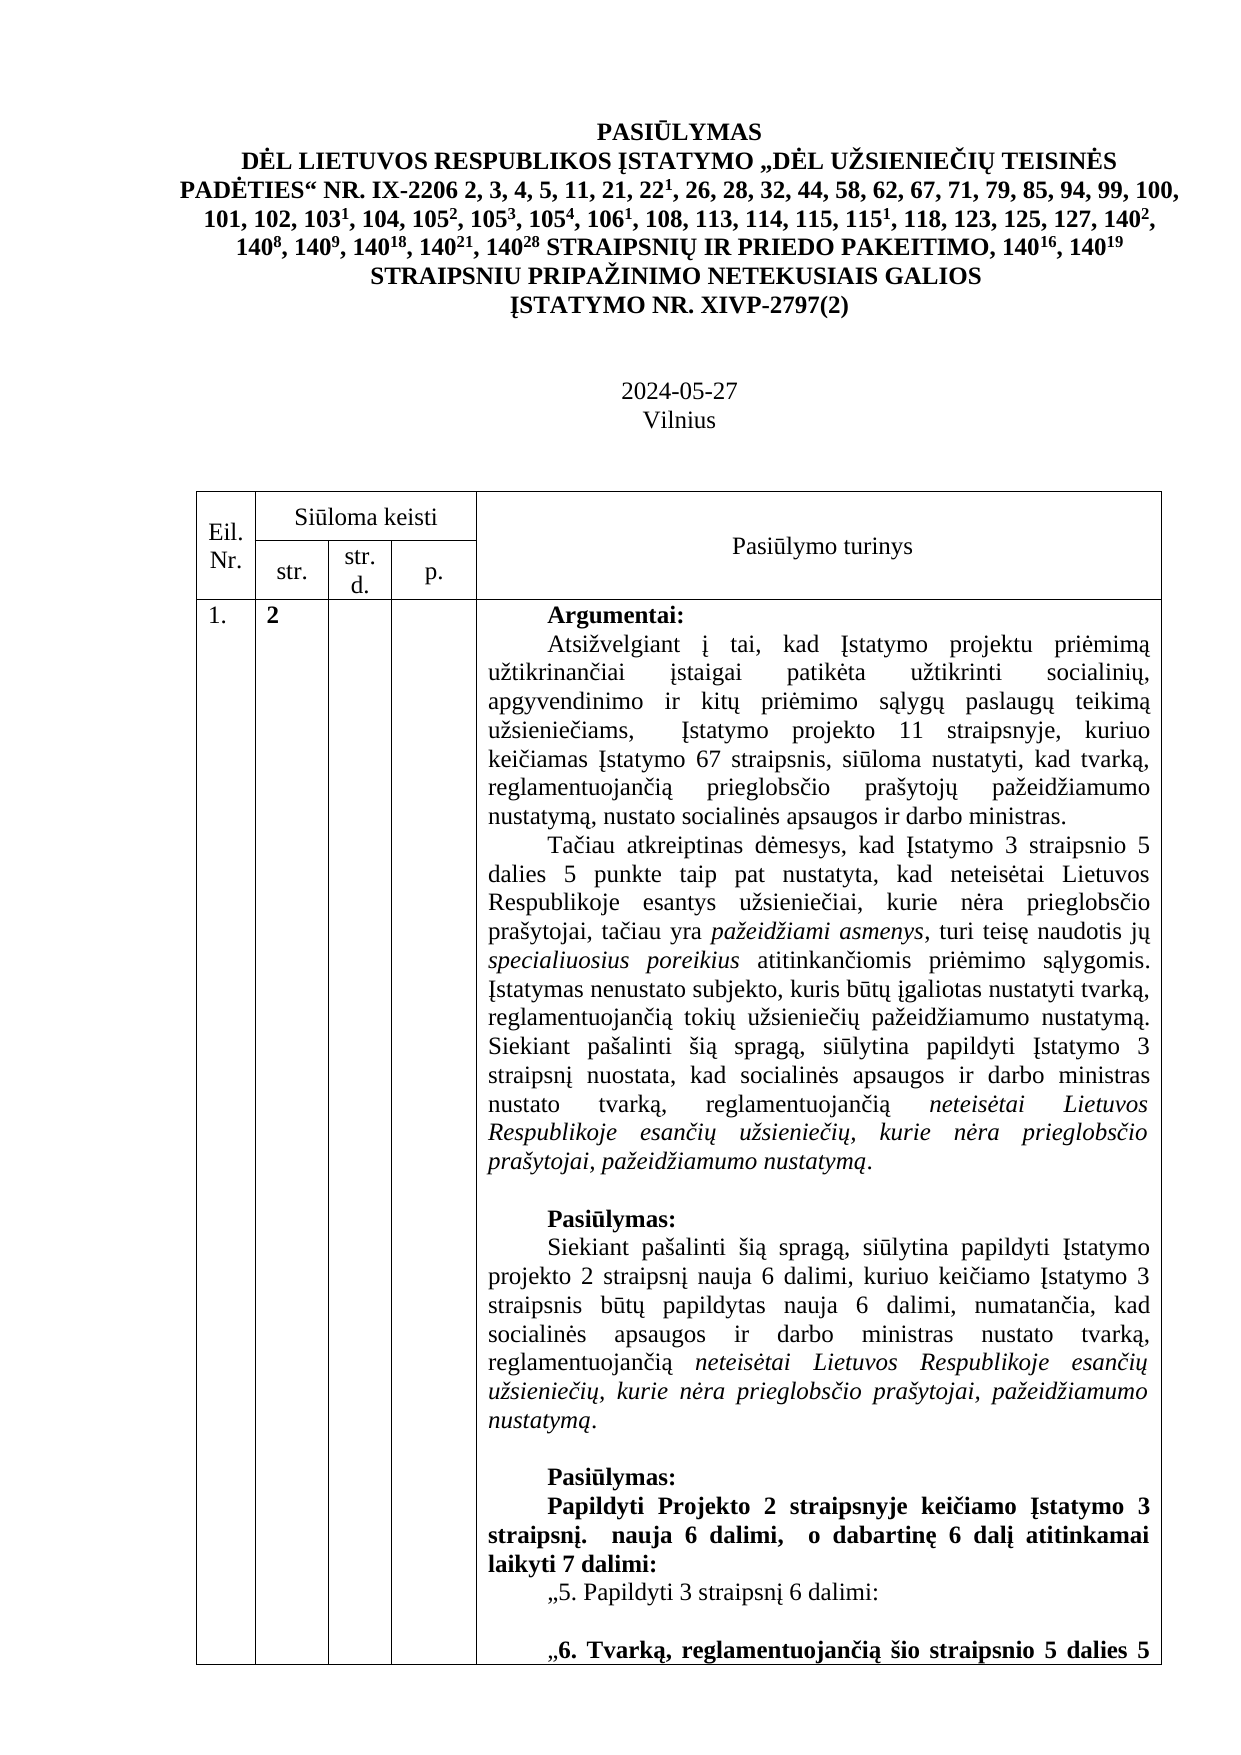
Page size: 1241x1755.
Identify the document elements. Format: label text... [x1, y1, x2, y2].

table_cell [329, 600, 391, 1664]
table_cell 1. [197, 600, 255, 1664]
table_cell 2 [256, 600, 328, 1664]
text DĖL LIETUVOS RESPUBLIKOS ĮSTATYMO „DĖL UŽSIENIEČIŲ TEISINĖS PADĖTIES“ NR. IX-2206 2, 3, 4, 5, 11, 21, 221, 26, 28, 32, 44, 58, 62, 67, 71, 79, 85, 94, 99, 100, 101, 102, 1031, 104, 1052, 1053, 1054, 1061, 108, 113, 114, 115, 1151, 118, 123, 125, 127, 1402, 1408, 1409, 14018, 14021, 14028 STRAIPSNIŲ IR PRIEDO PAKEITIMO, 14016, 14019 STRAIPSNIU PRIPAŽINIMO NETEKUSIAIS GALIOS [177, 146, 1181, 290]
table_cell str. d. [329, 541, 391, 599]
table_cell Argumentai: Atsižvelgiant į tai, kad Įstatymo projektu priėmimą užtikrinančiai įstaigai patikėta užtikrinti socialinių, apgyvendinimo ir kitų priėmimo sąlygų paslaugų teikimą užsieniečiams, Įstatymo projekto 11 straipsnyje, kuriuo keičiamas Įstatymo 67 straipsnis, siūloma nustatyti, kad tvarką, reglamentuojančią prieglobsčio prašytojų pažeidžiamumo nustatymą, nustato socialinės apsaugos ir darbo ministras. Tačiau atkreiptinas dėmesys, kad Įstatymo 3 straipsnio 5 dalies 5 punkte taip pat nustatyta, kad neteisėtai Lietuvos Respublikoje esantys užsieniečiai, kurie nėra prieglobsčio prašytojai, tačiau yra pažeidžiami asmenys, turi teisę naudotis jų specialiuosius poreikius atitinkančiomis priėmimo sąlygomis. Įstatymas nenustato subjekto, kuris būtų įgaliotas nustatyti tvarką, reglamentuojančią tokių užsieniečių pažeidžiamumo nustatymą. Siekiant pašalinti šią spragą, siūlytina papildyti Įstatymo 3 straipsnį nuostata, kad socialinės apsaugos ir darbo ministras nustato tvarką, reglamentuojančią neteisėtai Lietuvos Respublikoje esančių užsieniečių, kurie nėra prieglobsčio prašytojai, pažeidžiamumo nustatymą. Pasiūlymas: Siekiant pašalinti šią spragą, siūlytina papildyti Įstatymo projekto 2 straipsnį nauja 6 dalimi, kuriuo keičiamo Įstatymo 3 straipsnis būtų papildytas nauja 6 dalimi, numatančia, kad socialinės apsaugos ir darbo ministras nustato tvarką, reglamentuojančią neteisėtai Lietuvos Respublikoje esančių užsieniečių, kurie nėra prieglobsčio prašytojai, pažeidžiamumo nustatymą. Pasiūlymas: Papildyti Projekto 2 straipsnyje keičiamo Įstatymo 3 straipsnį. nauja 6 dalimi, o dabartinę 6 dalį atitinkamai laikyti 7 dalimi: „5. Papildyti 3 straipsnį 6 dalimi: „6. Tvarką, reglamentuojančią šio straipsnio 5 dalies 5 [477, 600, 1161, 1664]
text PASIŪLYMAS [177, 117, 1181, 146]
text ĮSTATYMO NR. XIVP-2797(2) [177, 290, 1181, 319]
table_cell str. [256, 541, 328, 599]
table_header Siūloma keisti [256, 492, 476, 540]
text 2024-05-27 [177, 376, 1181, 405]
text Vilnius [177, 405, 1181, 434]
table_cell p. [392, 541, 476, 599]
table_header Eil. Nr. [197, 492, 255, 599]
table_cell [392, 600, 476, 1664]
table_header Pasiūlymo turinys [477, 492, 1161, 599]
